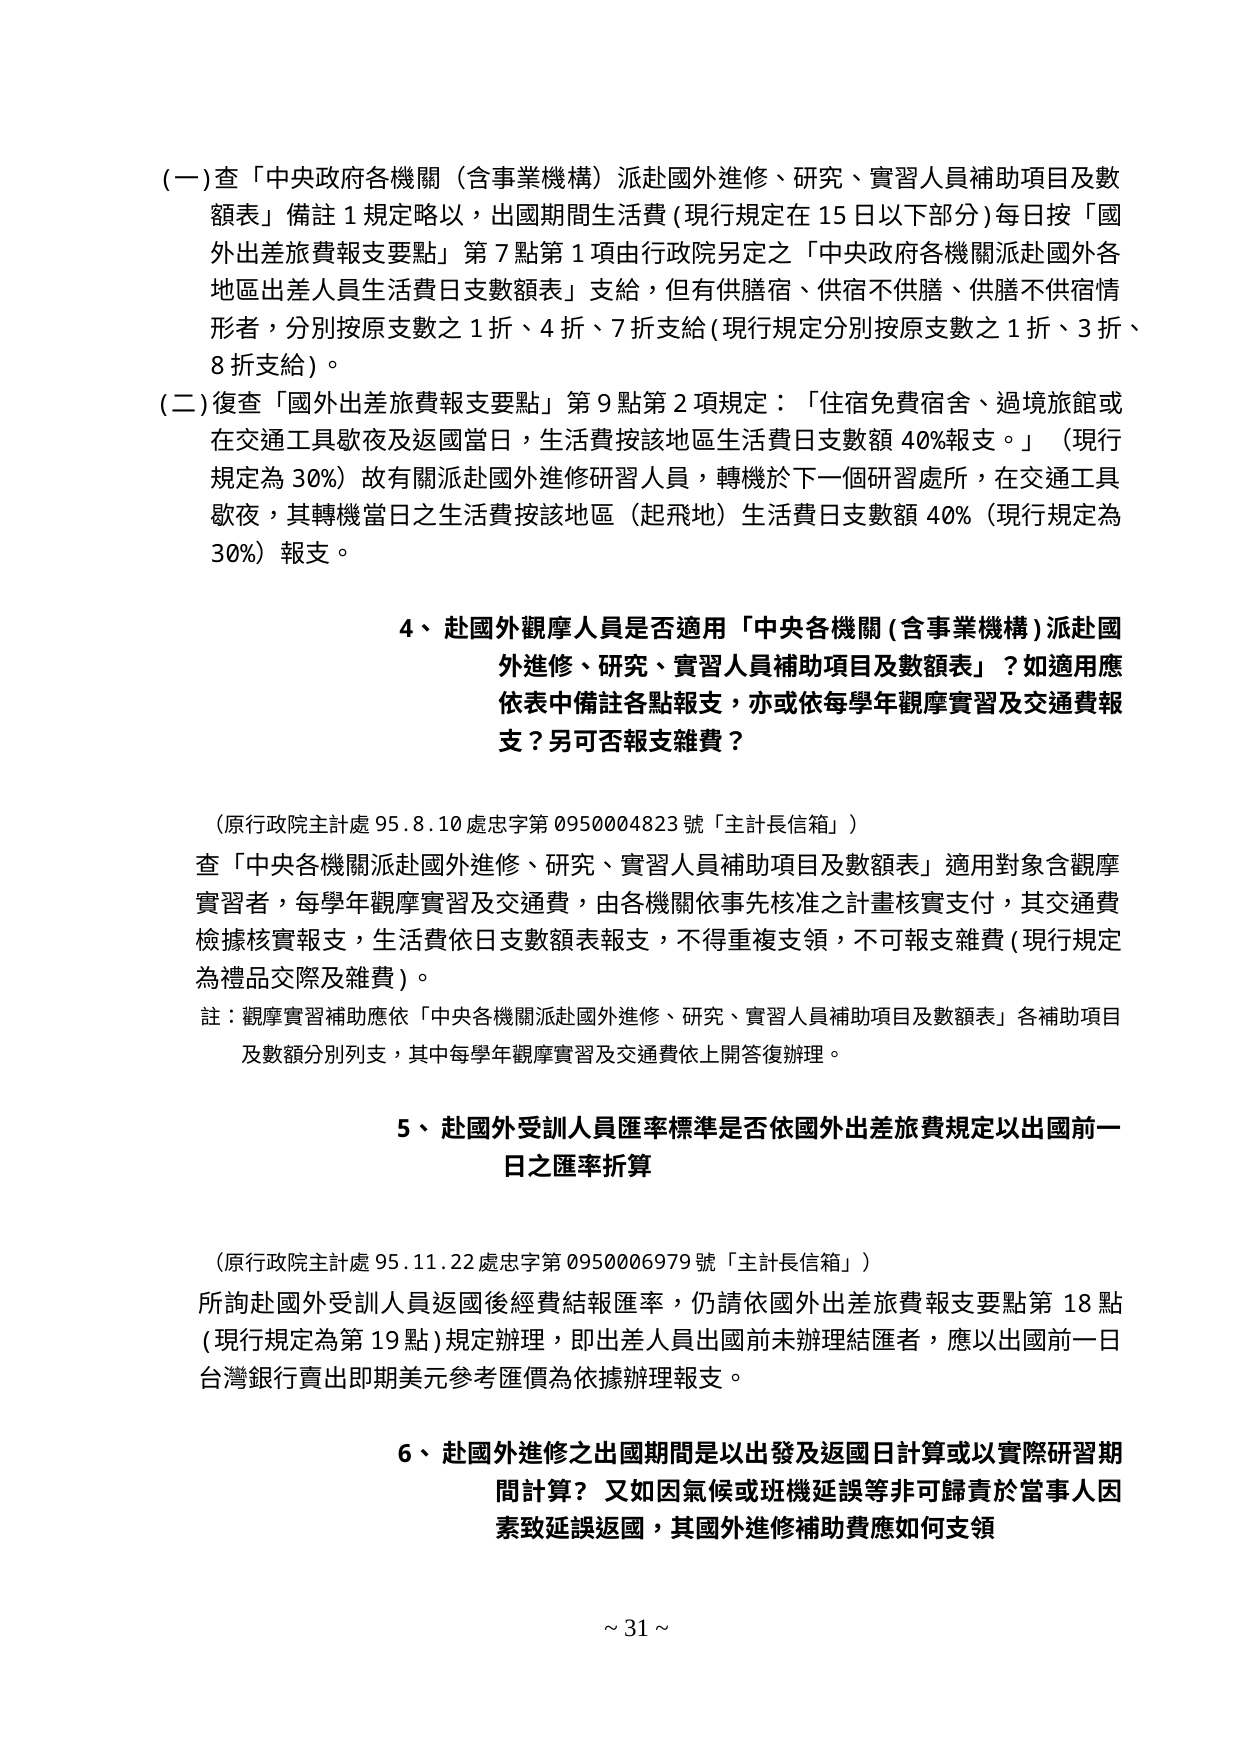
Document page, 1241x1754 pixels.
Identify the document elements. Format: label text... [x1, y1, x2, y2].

text 所詢赴國外受訓人員返國後經費結報匯率，仍請依國外出差旅費報支要點第18點(現行規定為第19點)規定辦理，即出差人員出國前未辦理結匯者，應以出國前一日台灣銀行賣出即期美元參考匯價為依據辦理報支。 [199, 1282, 1123, 1395]
text (一)查「中央政府各機關（含事業機構）派赴國外進修、研究、實習人員補助項目及數額表」備註1規定略以，出國期間生活費(現行規定在15日以下部分)每日按「國外出差旅費報支要點」第7點第1項由行政院另定之「中央政府各機關派赴國外各地區出差人員生活費日支數額表」支給，但有供膳宿、供宿不供膳、供膳不供宿情形者，分別按原支數之1折、4折、7折支給(現行規定分別按原支數之1折、3折、8折支給)。 [159, 157, 1123, 382]
text （原行政院主計處95.11.22處忠字第0950006979號「主計長信箱」） [204, 1220, 1123, 1282]
text 註：觀摩實習補助應依「中央各機關派赴國外進修、研究、實習人員補助項目及數額表」各補助項目及數額分別列支，其中每學年觀摩實習及交通費依上開答復辦理。 [200, 995, 1123, 1070]
text (二)復查「國外出差旅費報支要點」第9點第2項規定：「住宿免費宿舍、過境旅館或在交通工具歇夜及返國當日，生活費按該地區生活費日支數額40%報支。」（現行規定為30%）故有關派赴國外進修研習人員，轉機於下一個研習處所，在交通工具歇夜，其轉機當日之生活費按該地區（起飛地）生活費日支數額40%（現行規定為30%）報支。 [156, 382, 1123, 570]
list 赴國外觀摩人員是否適用「中央各機關(含事業機構)派赴國外進修、研究、實習人員補助項目及數額表」？如適用應依表中備註各點報支，亦或依每學年觀摩實習及交通費報支？另可否報支雜費？ [398, 607, 1123, 757]
text （原行政院主計處95.8.10處忠字第0950004823號「主計長信箱」） [204, 782, 1123, 845]
text 查「中央各機關派赴國外進修、研究、實習人員補助項目及數額表」適用對象含觀摩實習者，每學年觀摩實習及交通費，由各機關依事先核准之計畫核實支付，其交通費檢據核實報支，生活費依日支數額表報支，不得重複支領，不可報支雜費(現行規定為禮品交際及雜費)。 [196, 845, 1123, 995]
list 赴國外進修之出國期間是以出發及返國日計算或以實際研習期間計算? 又如因氣候或班機延誤等非可歸責於當事人因素致延誤返國，其國外進修補助費應如何支領 [397, 1432, 1123, 1545]
list 赴國外受訓人員匯率標準是否依國外出差旅費規定以出國前一日之匯率折算 [396, 1107, 1123, 1182]
